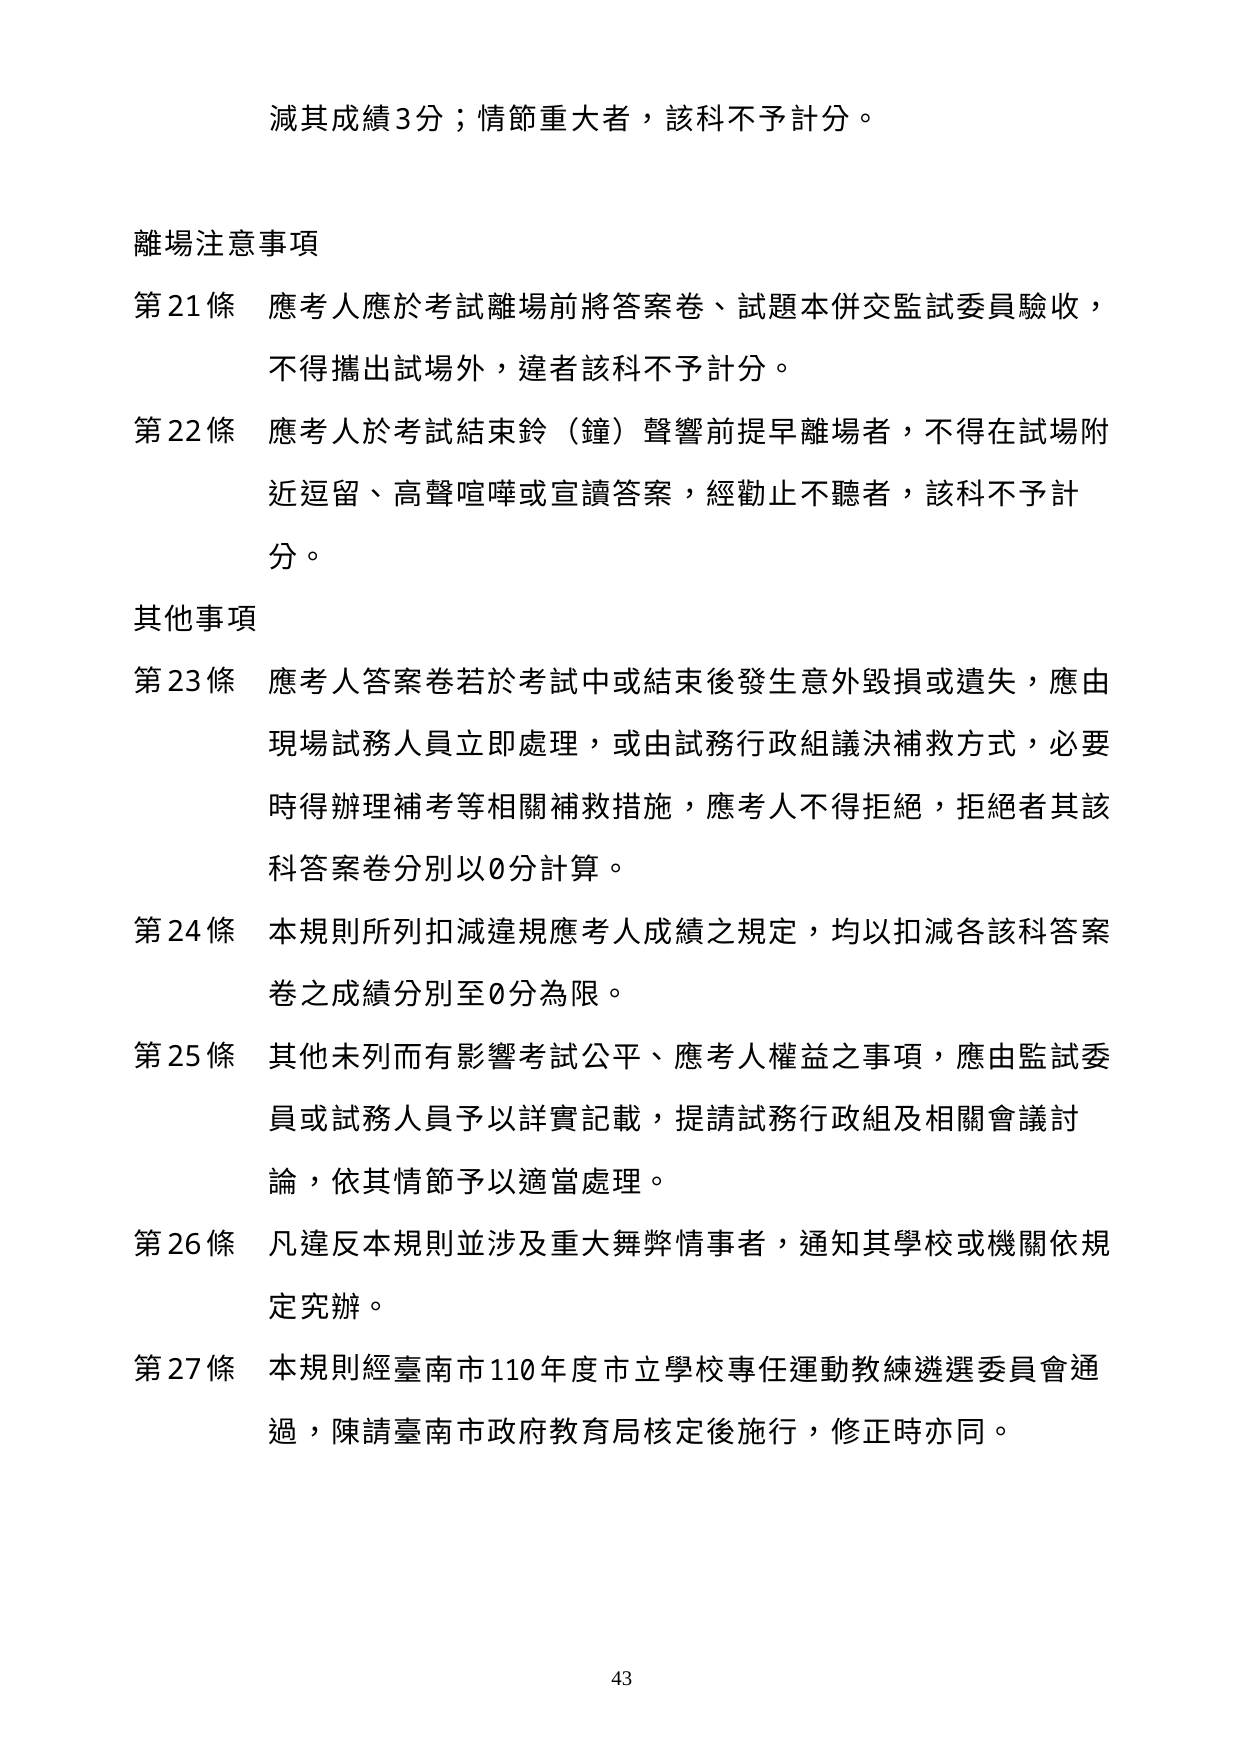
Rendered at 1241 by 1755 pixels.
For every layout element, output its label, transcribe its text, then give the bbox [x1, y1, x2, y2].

table_cell 第23條 [111, 638, 254, 888]
table_cell 第24條 [111, 888, 254, 1013]
table_cell 本規則經臺南市110年度市立學校專任運動教練遴選委員會通過，陳請臺南市政府教育局核定後施行，修正時亦同。 [255, 1325, 1142, 1513]
table_cell 其他未列而有影響考試公平、應考人權益之事項，應由監試委員或試務人員予以詳實記載，提請試務行政組及相關會議討論，依其情節予以適當處理。 [255, 1013, 1142, 1200]
table_cell 第27條 [111, 1325, 254, 1513]
table_cell 第22條 [111, 388, 254, 575]
table_cell 應考人於考試結束鈴（鐘）聲響前提早離場者，不得在試場附近逗留、高聲喧嘩或宣讀答案，經勸止不聽者，該科不予計分。 [255, 388, 1142, 575]
table_cell 本規則所列扣減違規應考人成績之規定，均以扣減各該科答案卷之成績分別至0分為限。 [255, 888, 1142, 1013]
table_cell 第25條 [111, 1013, 254, 1200]
table_cell 減其成績3分；情節重大者，該科不予計分。 [255, 75, 1142, 200]
table_cell [111, 75, 254, 200]
table_cell 第21條 [111, 263, 254, 388]
table_cell 其他事項 [111, 575, 1142, 638]
table_cell 應考人應於考試離場前將答案卷、試題本併交監試委員驗收，不得攜出試場外，違者該科不予計分。 [255, 263, 1142, 388]
table_cell 凡違反本規則並涉及重大舞弊情事者，通知其學校或機關依規定究辦。 [255, 1200, 1142, 1325]
table_cell 離場注意事項 [111, 200, 1142, 263]
table_cell 第26條 [111, 1200, 254, 1325]
table_cell 應考人答案卷若於考試中或結束後發生意外毀損或遺失，應由現場試務人員立即處理，或由試務行政組議決補救方式，必要時得辦理補考等相關補救措施，應考人不得拒絕，拒絕者其該科答案卷分別以0分計算。 [255, 638, 1142, 888]
